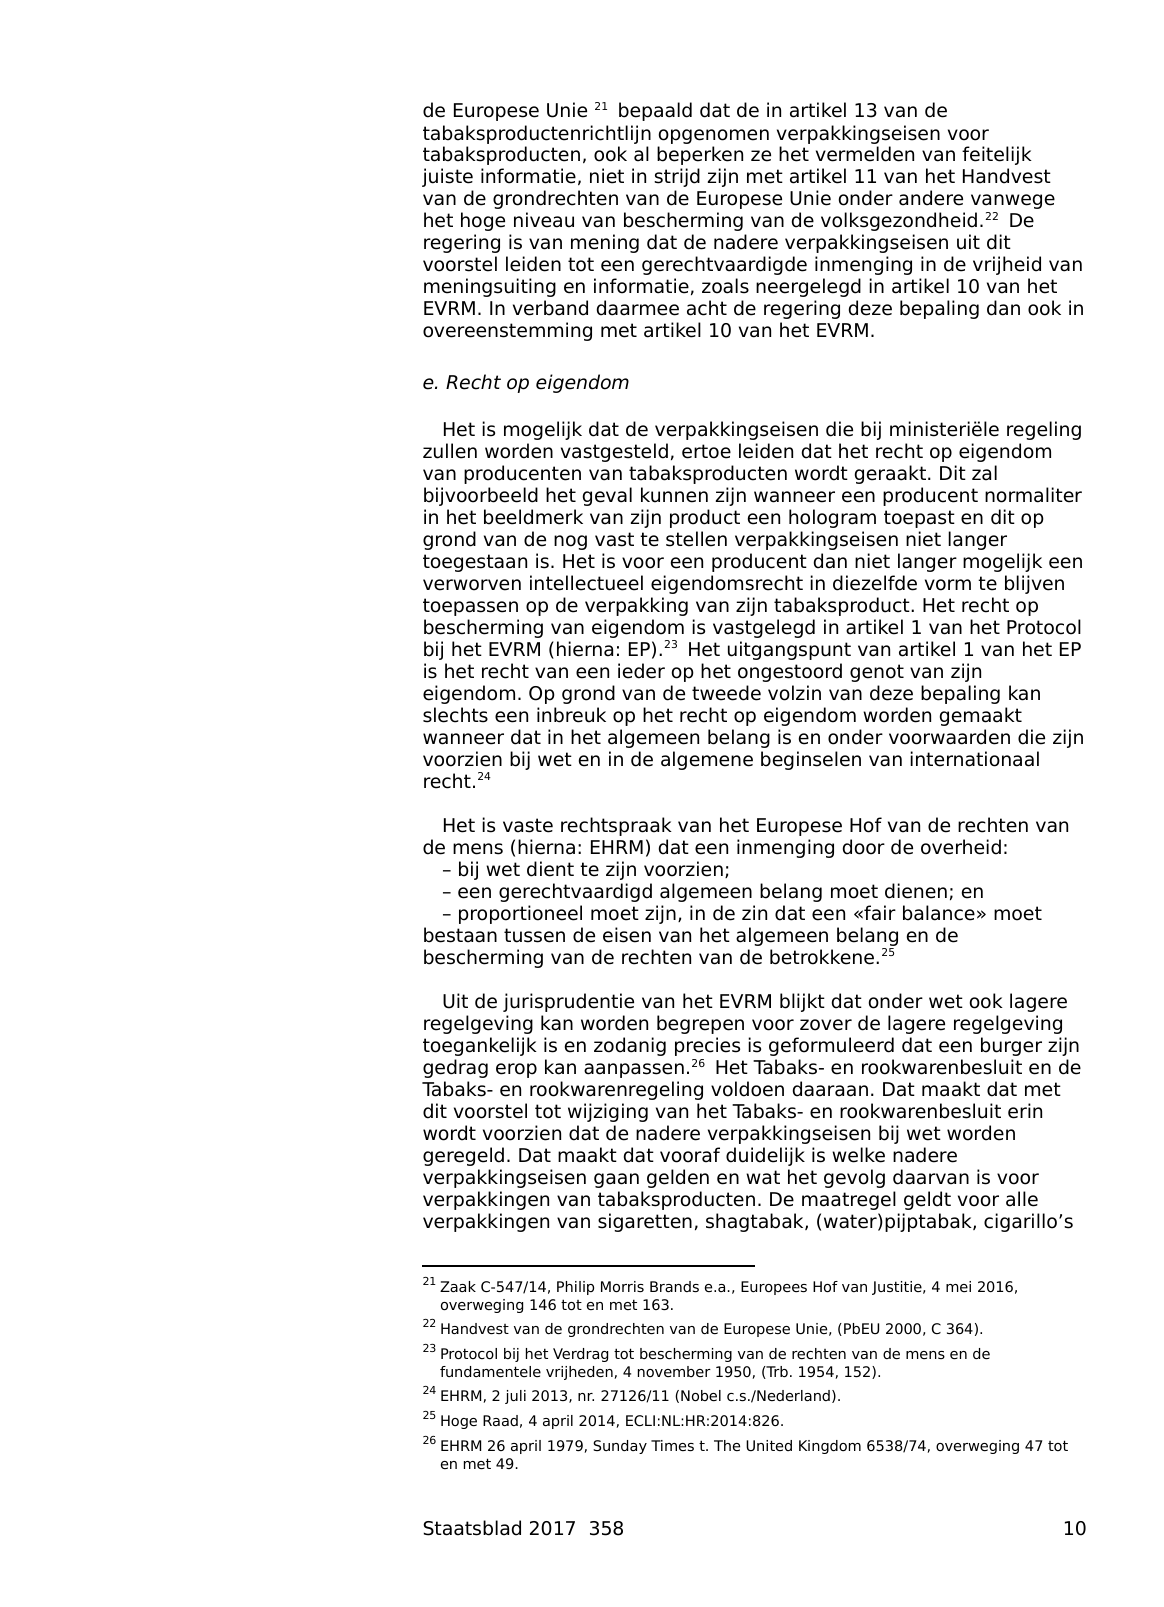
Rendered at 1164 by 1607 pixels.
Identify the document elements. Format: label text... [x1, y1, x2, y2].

subtitle e. Recht op eigendom [422, 372, 1087, 394]
text de Europese Unie bepaald dat de in artikel 13 van de tabaksproductenrichtlijn opgenomen verpakkingseisen voor tabaksproducten, ook al beperken ze het vermelden van feitelijk juiste informatie, niet in strijd zijn met artikel 11 van het Handvest van de grondrechten van de Europese Unie onder andere vanwege het hoge niveau van bescherming van de volksgezondheid. De regering is van mening dat de nadere verpakkingseisen uit dit voorstel leiden tot een gerechtvaardigde inmenging in de vrijheid van meningsuiting en informatie, zoals neergelegd in artikel 10 van het EVRM. In verband daarmee acht de regering deze bepaling dan ook in overeenstemming met artikel 10 van het EVRM. [422, 100, 1087, 342]
text Uit de jurisprudentie van het EVRM blijkt dat onder wet ook lagere regelgeving kan worden begrepen voor zover de lagere regelgeving toegankelijk is en zodanig precies is geformuleerd dat een burger zijn gedrag erop kan aanpassen. Het Tabaks- en rookwarenbesluit en de Tabaks- en rookwarenregeling voldoen daaraan. Dat maakt dat met dit voorstel tot wijziging van het Tabaks- en rookwarenbesluit erin wordt voorzien dat de nadere verpakkingseisen bij wet worden geregeld. Dat maakt dat vooraf duidelijk is welke nadere verpakkingseisen gaan gelden en wat het gevolg daarvan is voor verpakkingen van tabaksproducten. De maatregel geldt voor alle verpakkingen van sigaretten, shagtabak, (water)pijptabak, cigarillo’s [422, 991, 1087, 1233]
text EHRM, 2 juli 2013, nr. 27126/11 (Nobel c.s./Nederland). [422, 1384, 1087, 1406]
text Protocol bij het Verdrag tot bescherming van de rechten van de mens en de fundamentele vrijheden, 4 november 1950, (Trb. 1954, 152). [422, 1342, 1087, 1381]
text – proportioneel moet zijn, in de zin dat een «fair balance» moet bestaan tussen de eisen van het algemeen belang en de bescherming van de rechten van de betrokkene. [422, 903, 1087, 969]
text EHRM 26 april 1979, Sunday Times t. The United Kingdom 6538/74, overweging 47 tot en met 49. [422, 1434, 1087, 1473]
text Handvest van de grondrechten van de Europese Unie, (PbEU 2000, C 364). [422, 1317, 1087, 1339]
text Hoge Raad, 4 april 2014, ECLI:NL:HR:2014:826. [422, 1409, 1087, 1431]
text – bij wet dient te zijn voorzien; [422, 859, 1087, 881]
text Het is vaste rechtspraak van het Europese Hof van de rechten van de mens (hierna: EHRM) dat een inmenging door de overheid: [422, 815, 1087, 859]
text Het is mogelijk dat de verpakkingseisen die bij ministeriële regeling zullen worden vastgesteld, ertoe leiden dat het recht op eigendom van producenten van tabaksproducten wordt geraakt. Dit zal bijvoorbeeld het geval kunnen zijn wanneer een producent normaliter in het beeldmerk van zijn product een hologram toepast en dit op grond van de nog vast te stellen verpakkingseisen niet langer toegestaan is. Het is voor een producent dan niet langer mogelijk een verworven intellectueel eigendomsrecht in diezelfde vorm te blijven toepassen op de verpakking van zijn tabaksproduct. Het recht op bescherming van eigendom is vastgelegd in artikel 1 van het Protocol bij het EVRM (hierna: EP). Het uitgangspunt van artikel 1 van het EP is het recht van een ieder op het ongestoord genot van zijn eigendom. Op grond van de tweede volzin van deze bepaling kan slechts een inbreuk op het recht op eigendom worden gemaakt wanneer dat in het algemeen belang is en onder voorwaarden die zijn voorzien bij wet en in de algemene beginselen van internationaal recht. [422, 419, 1087, 793]
text Zaak C-547/14, Philip Morris Brands e.a., Europees Hof van Justitie, 4 mei 2016, overweging 146 tot en met 163. [422, 1275, 1087, 1314]
text – een gerechtvaardigd algemeen belang moet dienen; en [422, 881, 1087, 903]
